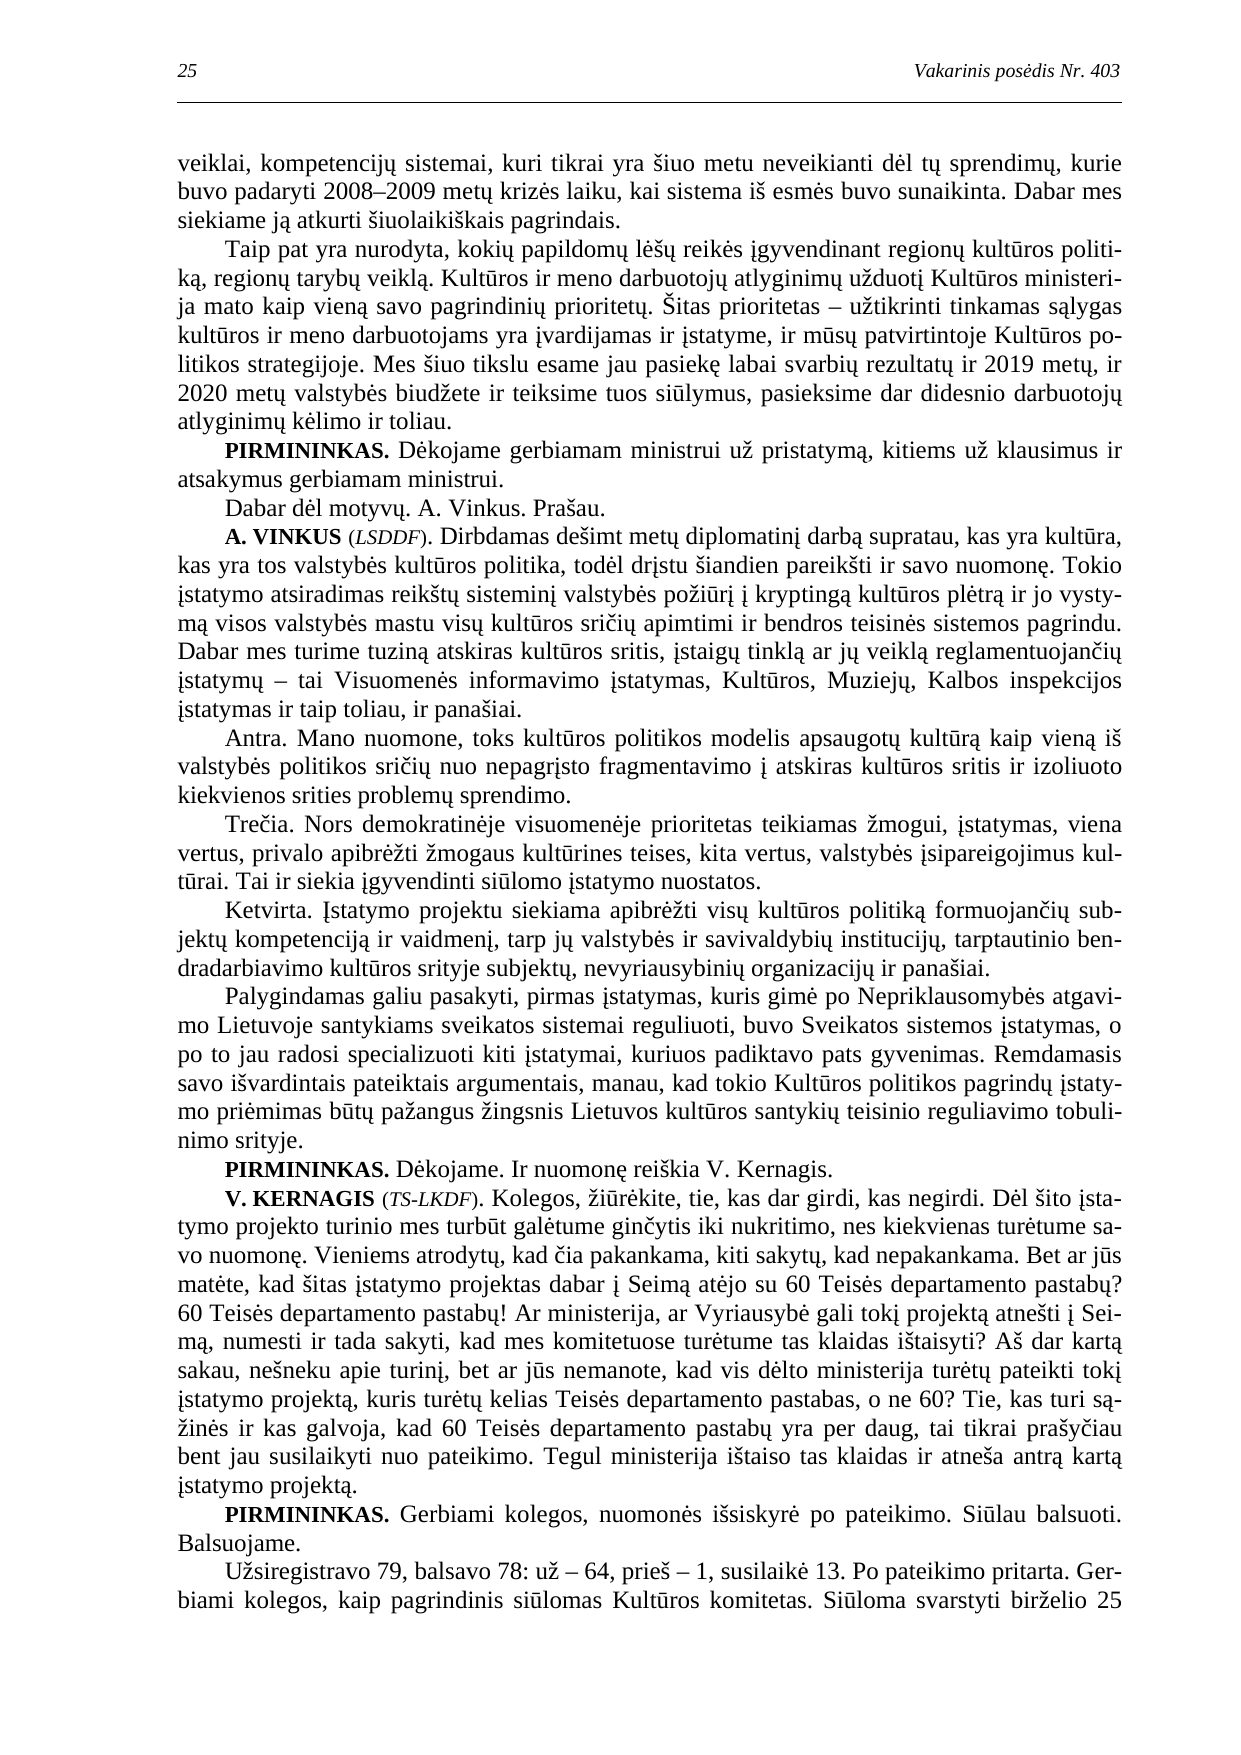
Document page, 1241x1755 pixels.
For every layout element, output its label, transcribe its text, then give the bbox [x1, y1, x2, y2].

text An­tra. Ma­no nuo­mo­ne, toks kul­tū­ros po­li­ti­kos mo­de­lis ap­sau­go­tų kul­tū­rą kaip vie­ną iš vals­ty­bės po­li­ti­kos sri­čių nuo ne­pa­grįs­to frag­men­ta­vi­mo į at­ski­ras kul­tū­ros sri­tis ir izo­liuo­to kiek­vie­nos sri­ties pro­ble­mų spren­di­mo. [177, 723, 1122, 809]
text Da­bar dėl mo­ty­vų. A. Vin­kus. Pra­šau. [177, 493, 1122, 521]
text Tre­čia. Nors de­mo­kra­tinėje vi­suo­me­nė­je pri­ori­te­tas tei­kia­mas žmo­gui, įsta­ty­mas, vie­na ver­tus, pri­va­lo api­brėž­ti žmo­gaus kul­tū­ri­nes tei­ses, ki­ta ver­tus, vals­ty­bės įsi­pa­rei­go­ji­mus kul­tū­rai. Tai ir sie­kia įgy­ven­din­ti siū­lo­mo įsta­ty­mo nuo­sta­tos. [177, 809, 1122, 895]
text Pa­ly­gin­da­mas ga­liu pa­sa­ky­ti, pir­mas įsta­ty­mas, ku­ris gi­mė po Ne­pri­klau­so­my­bės at­ga­vi­mo Lie­tu­vo­je san­ty­kiams svei­ka­tos sis­te­mai re­gu­liuo­ti, bu­vo Svei­ka­tos sis­te­mos įsta­ty­mas, o po to jau ra­do­si spe­cia­li­zuo­ti ki­ti įsta­ty­mai, ku­riuos pa­dik­ta­vo pats gy­ve­ni­mas. Rem­da­ma­sis sa­vo iš­var­din­tais pa­teik­tais ar­gu­men­tais, ma­nau, kad to­kio Kul­tū­ros po­li­ti­kos pa­grin­dų įsta­ty­mo pri­ėmi­mas bū­tų pa­žan­gus žings­nis Lie­tu­vos kul­tū­ros san­ty­kių tei­si­nio re­gu­lia­vi­mo to­bu­li­ni­mo sri­ty­je. [177, 981, 1122, 1154]
text PIRMININKAS. Dė­ko­ja­me. Ir nuo­mo­nę reiš­kia V. Ker­na­gis. [177, 1154, 1122, 1183]
text PIRMININKAS. Dė­ko­ja­me ger­bia­mam mi­nist­rui už pri­sta­ty­mą, ki­tiems už klau­si­mus ir at­sa­ky­mus ger­bia­mam mi­nist­rui. [177, 435, 1122, 493]
text A. VINKUS (LSDDF). Dirb­da­mas de­šimt me­tų di­plo­ma­ti­nį dar­bą su­pra­tau, kas yra kul­tū­ra, kas yra tos vals­ty­bės kul­tū­ros po­li­ti­ka, to­dėl drįs­tu šian­dien pa­reikš­ti ir sa­vo nuo­mo­nę. To­kio įsta­ty­mo at­si­ra­di­mas reikš­tų sis­te­mi­nį vals­ty­bės po­žiū­rį į kryp­tin­gą kul­tū­ros plėt­rą ir jo vys­ty­mą vi­sos vals­ty­bės mas­tu vi­sų kul­tū­ros sri­čių ap­im­ti­mi ir bendros tei­si­nės sis­te­mos pa­grin­du. Da­bar mes tu­ri­me tu­zi­ną at­ski­ras kul­tū­ros sri­tis, įstai­gų tin­klą ar jų veik­lą reg­la­men­tuo­jan­čių įsta­ty­mų – tai Vi­suo­me­nės in­for­ma­vi­mo įsta­ty­mas, Kul­tū­ros, Mu­zie­jų, Kal­bos ins­pek­ci­jos įsta­ty­mas ir taip to­liau, ir pa­na­šiai. [177, 521, 1122, 723]
text Taip pat yra nu­ro­dy­ta, ko­kių pa­pil­do­mų lė­šų rei­kės įgy­ven­di­nant re­gio­nų kul­tū­ros po­li­ti­ką, re­gio­nų ta­ry­bų veik­lą. Kul­tū­ros ir me­no dar­buo­to­jų at­ly­gi­ni­mų už­duo­tį Kul­tū­ros mi­nis­te­ri­ja ma­to kaip vie­ną sa­vo pa­grin­di­nių pri­ori­te­tų. Ši­tas pri­ori­te­tas – už­tik­rin­ti tin­ka­mas są­ly­gas kul­tū­ros ir me­no dar­buo­to­jams yra įvar­di­ja­mas ir įsta­ty­me, ir mū­sų pa­tvir­tin­to­je Kul­tū­ros po­li­ti­kos stra­te­gi­jo­je. Mes šiuo tiks­lu esa­me jau pa­sie­kę la­bai svar­bių re­zul­ta­tų ir 2019 me­tų, ir 2020 me­tų vals­ty­bės biu­dže­te ir teik­si­me tuos siū­ly­mus, pa­siek­si­me dar di­des­nio dar­buo­to­jų at­ly­gi­ni­mų kė­li­mo ir to­liau. [177, 234, 1122, 435]
text Už­si­re­gist­ra­vo 79, bal­sa­vo 78: už – 64, prieš – 1, su­si­lai­kė 13. Po pa­tei­ki­mo pri­tar­ta. Ger­bia­mi ko­le­gos, kaip pa­grin­di­nis siū­lo­mas Kul­tū­ros ko­mi­te­tas. Siū­lo­ma svars­ty­ti bir­že­lio 25 [177, 1556, 1122, 1614]
text PIRMININKAS. Ger­bia­mi ko­le­gos, nuo­mo­nės iš­si­sky­rė po pa­tei­ki­mo. Siū­lau bal­suo­ti. Bal­suo­ja­me. [177, 1499, 1122, 1556]
text veik­lai, kom­pe­ten­ci­jų sis­te­mai, ku­ri tik­rai yra šiuo me­tu ne­vei­kian­ti dėl tų spren­di­mų, ku­rie bu­vo pa­da­ry­ti 2008–2009 me­tų kri­zės lai­ku, kai sis­te­ma iš es­mės bu­vo su­nai­kin­ta. Da­bar mes sie­kia­me ją at­kur­ti šiuo­lai­kiš­kais pa­grin­dais. [177, 148, 1122, 234]
text Ket­vir­ta. Įsta­ty­mo pro­jek­tu sie­kia­ma api­brėž­ti vi­sų kul­tū­ros po­li­ti­ką for­muo­jan­čių sub­jek­tų kom­pe­ten­ci­ją ir vaid­me­nį, tarp jų vals­ty­bės ir sa­vi­val­dy­bių ins­ti­tu­ci­jų, tarp­tau­ti­nio ben­dra­dar­bia­vi­mo kul­tū­ros sri­ty­je sub­jek­tų, ne­vy­riau­sy­bi­nių or­ga­ni­za­ci­jų ir pa­na­šiai. [177, 895, 1122, 981]
text V. KERNAGIS (TS-LKDF). Ko­le­gos, žiū­rė­ki­te, tie, kas dar gir­di, kas ne­gir­di. Dėl ši­to įsta­ty­mo pro­jek­to tu­ri­nio mes tur­būt ga­lė­tu­me gin­čy­tis iki nu­kri­ti­mo, nes kiek­vie­nas tu­rė­tu­me sa­vo nuo­mo­nę. Vie­niems at­ro­dy­tų, kad čia pa­kan­ka­ma, ki­ti sa­ky­tų, kad ne­pa­kan­ka­ma. Bet ar jūs ma­tė­te, kad ši­tas įsta­ty­mo pro­jek­tas da­bar į Sei­mą at­ėjo su 60 Tei­sės de­par­ta­men­to pa­sta­bų? 60 Tei­sės de­par­ta­men­to pa­sta­bų! Ar mi­nis­te­ri­ja, ar Vy­riau­sy­bė ga­li to­kį pro­jek­tą at­neš­ti į Sei­mą, nu­mes­ti ir ta­da sa­ky­ti, kad mes ko­mi­te­tuo­se tu­rė­tu­me tas klai­das iš­tai­sy­ti? Aš dar kar­tą sa­kau, neš­ne­ku apie tu­ri­nį, bet ar jūs ne­ma­no­te, kad vis dėl­to mi­nis­te­ri­ja tu­rė­tų pa­teik­ti to­kį įsta­ty­mo pro­jek­tą, ku­ris tu­rė­tų ke­lias Tei­sės de­par­ta­men­to pa­sta­bas, o ne 60? Tie, kas tu­ri są­ži­nės ir kas gal­vo­ja, kad 60 Tei­sės de­par­ta­men­to pa­sta­bų yra per daug, tai tik­rai pra­šy­čiau bent jau su­si­lai­ky­ti nuo pa­tei­ki­mo. Te­gul mi­nis­te­ri­ja iš­tai­so tas klai­das ir at­ne­ša an­trą kar­tą įsta­ty­mo pro­jek­tą. [177, 1183, 1122, 1499]
